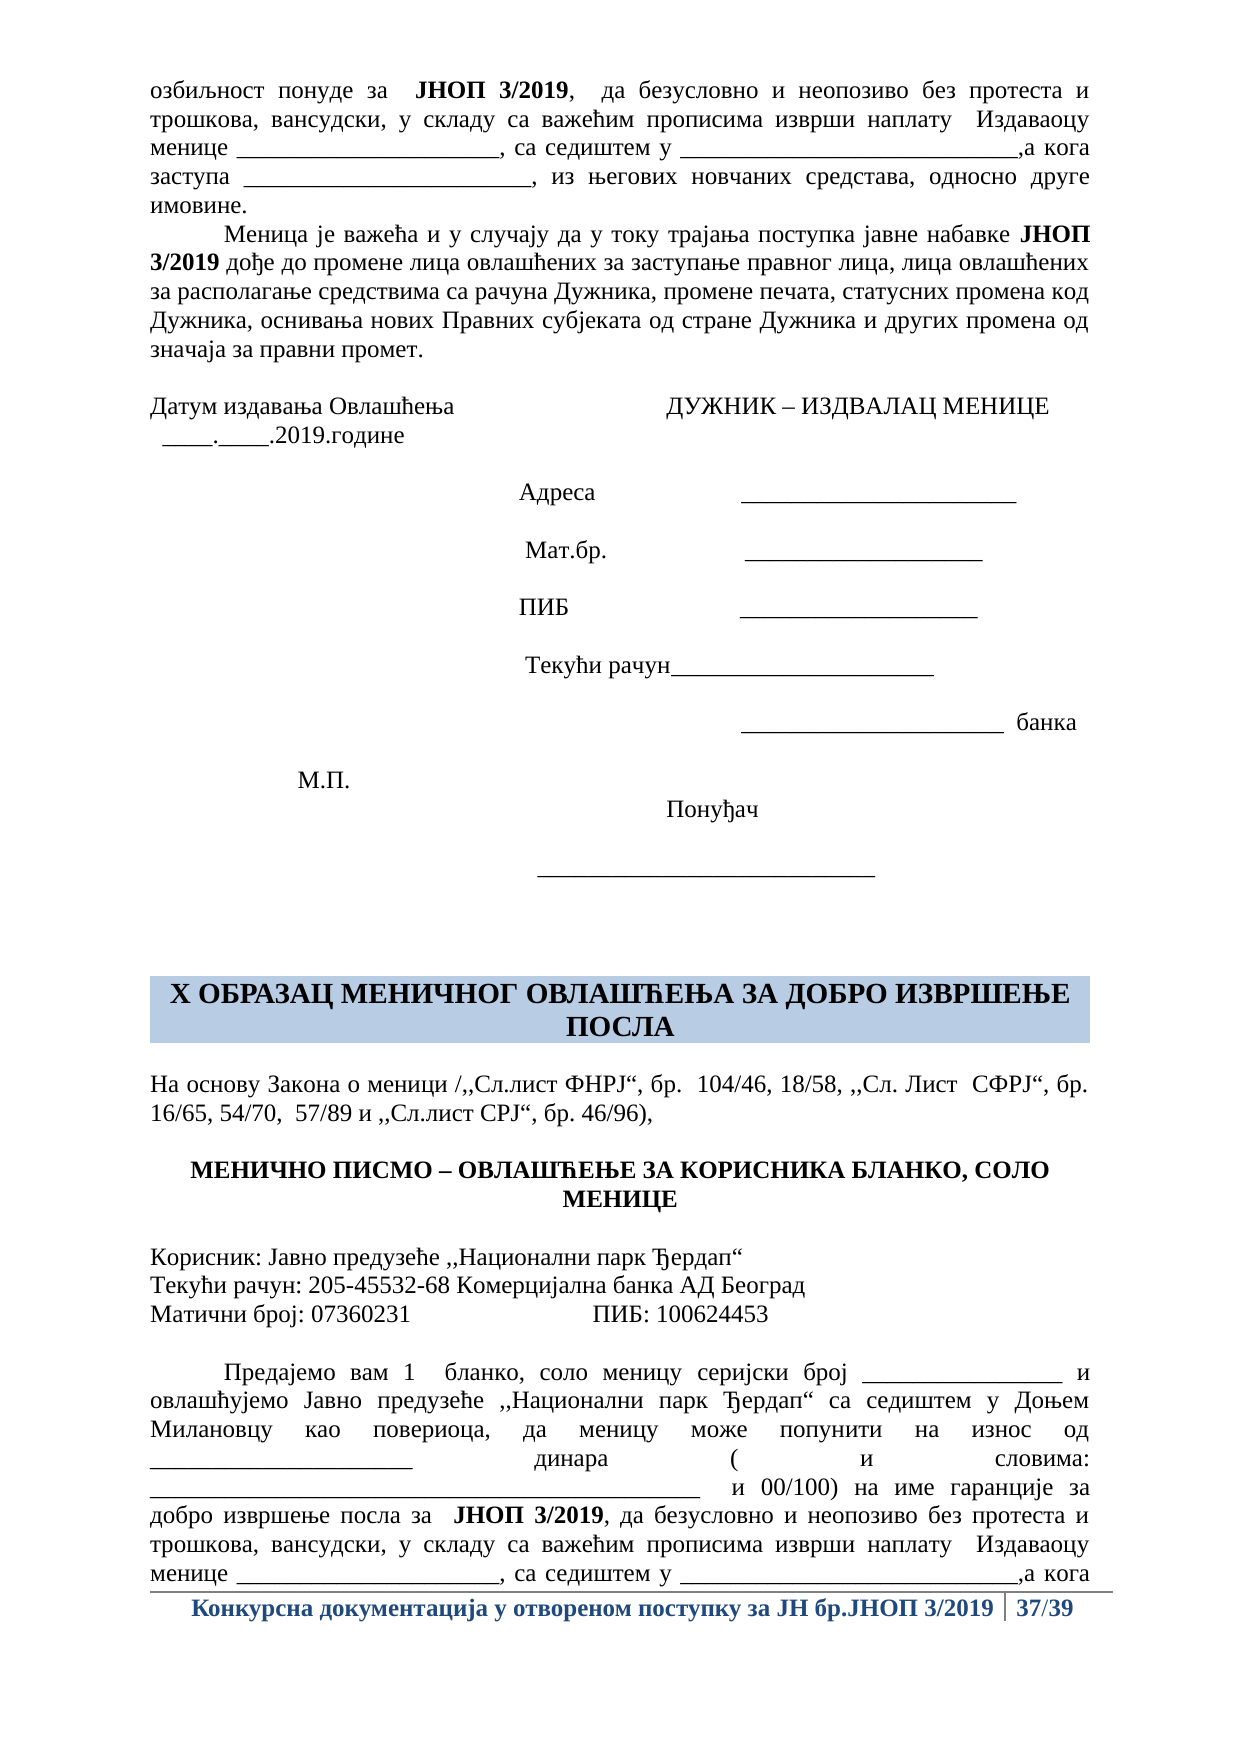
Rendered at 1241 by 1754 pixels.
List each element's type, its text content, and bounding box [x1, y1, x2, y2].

text _____________________ банка [150, 707, 1090, 736]
text ___________________________ [519, 851, 1090, 880]
text Текући рачун: 205-45532-68 Комерцијална банка АД Београд [150, 1271, 1090, 1299]
text Текући рачун _____________________ [450, 650, 1090, 679]
text Датум издавања Овлашћења ДУЖНИК – ИЗДВАЛАЦ МЕНИЦЕ [150, 391, 1090, 420]
text озбиљност понуде за ЈНОП 3/2019, да безусловно и неопозиво без протеста и трoшкова, вансудски, у складу са важећим прописима изврши наплату Издаваоцу менице _____________________, са седиштем у ___________________________,а кога заступа _______________________, из његових новчаних средстава, односно друге имовине. [150, 75, 1090, 219]
text Меница је важећа и у случају да у току трајања поступка јавне набавке ЈНОП 3/2019 дође до промене лица овлашћених за заступање правног лица, лица овлашћених за располагање средствима са рачуна Дужника, промене печата, статусних промена код Дужника, оснивања нових Правних субјеката од стране Дужника и других промена од значаја за правни промет. [150, 219, 1090, 362]
text МЕНИЧНО ПИСМО – ОВЛАШЋЕЊЕ ЗА КОРИСНИКА БЛАНКО, СОЛО МЕНИЦЕ [150, 1156, 1090, 1213]
text Понуђач [150, 794, 1090, 822]
text Адреса ______________________ [150, 477, 1090, 506]
text На основу Закона о меници /,,Сл.лист ФНРЈ“, бр. 104/46, 18/58, ,,Сл. Лист СФРЈ“, бр. 16/65, 54/70, 57/89 и ,,Сл.лист СРЈ“, бр. 46/96), [150, 1069, 1090, 1127]
text Корисник: Јавно предузеће ,,Национални парк Ђердап“ [150, 1242, 1090, 1271]
text Матични број: 07360231 ПИБ: 100624453 [150, 1299, 1090, 1328]
text ПИБ ___________________ [150, 592, 1090, 621]
text X ОБРАЗАЦ МЕНИЧНОГ ОВЛАШЋЕЊА ЗА ДОБРО ИЗВРШЕЊЕ ПОСЛА [150, 976, 1090, 1043]
text Мат.бр. ___________________ [450, 535, 1090, 564]
text ____.____.2019.године [150, 420, 1090, 477]
text М.П. [150, 765, 1090, 794]
text Предајемо вам 1 бланко, соло меницу серијски број ________________ и овлашћујемо Јавно предузеће ,,Национални парк Ђердап“ са седиштем у Доњем Милановцу као повериоца, да меницу може попунити на износ од _____________________ динара ( и словима: ____________________________________________ и 00/100) на име гаранције за добро извршење посла за ЈНОП 3/2019, да безусловно и неопозиво без протеста и трoшкова, вансудски, у складу са важећим прописима изврши наплату Издаваоцу менице _____________________, са седиштем у ___________________________,а кога [150, 1357, 1090, 1587]
